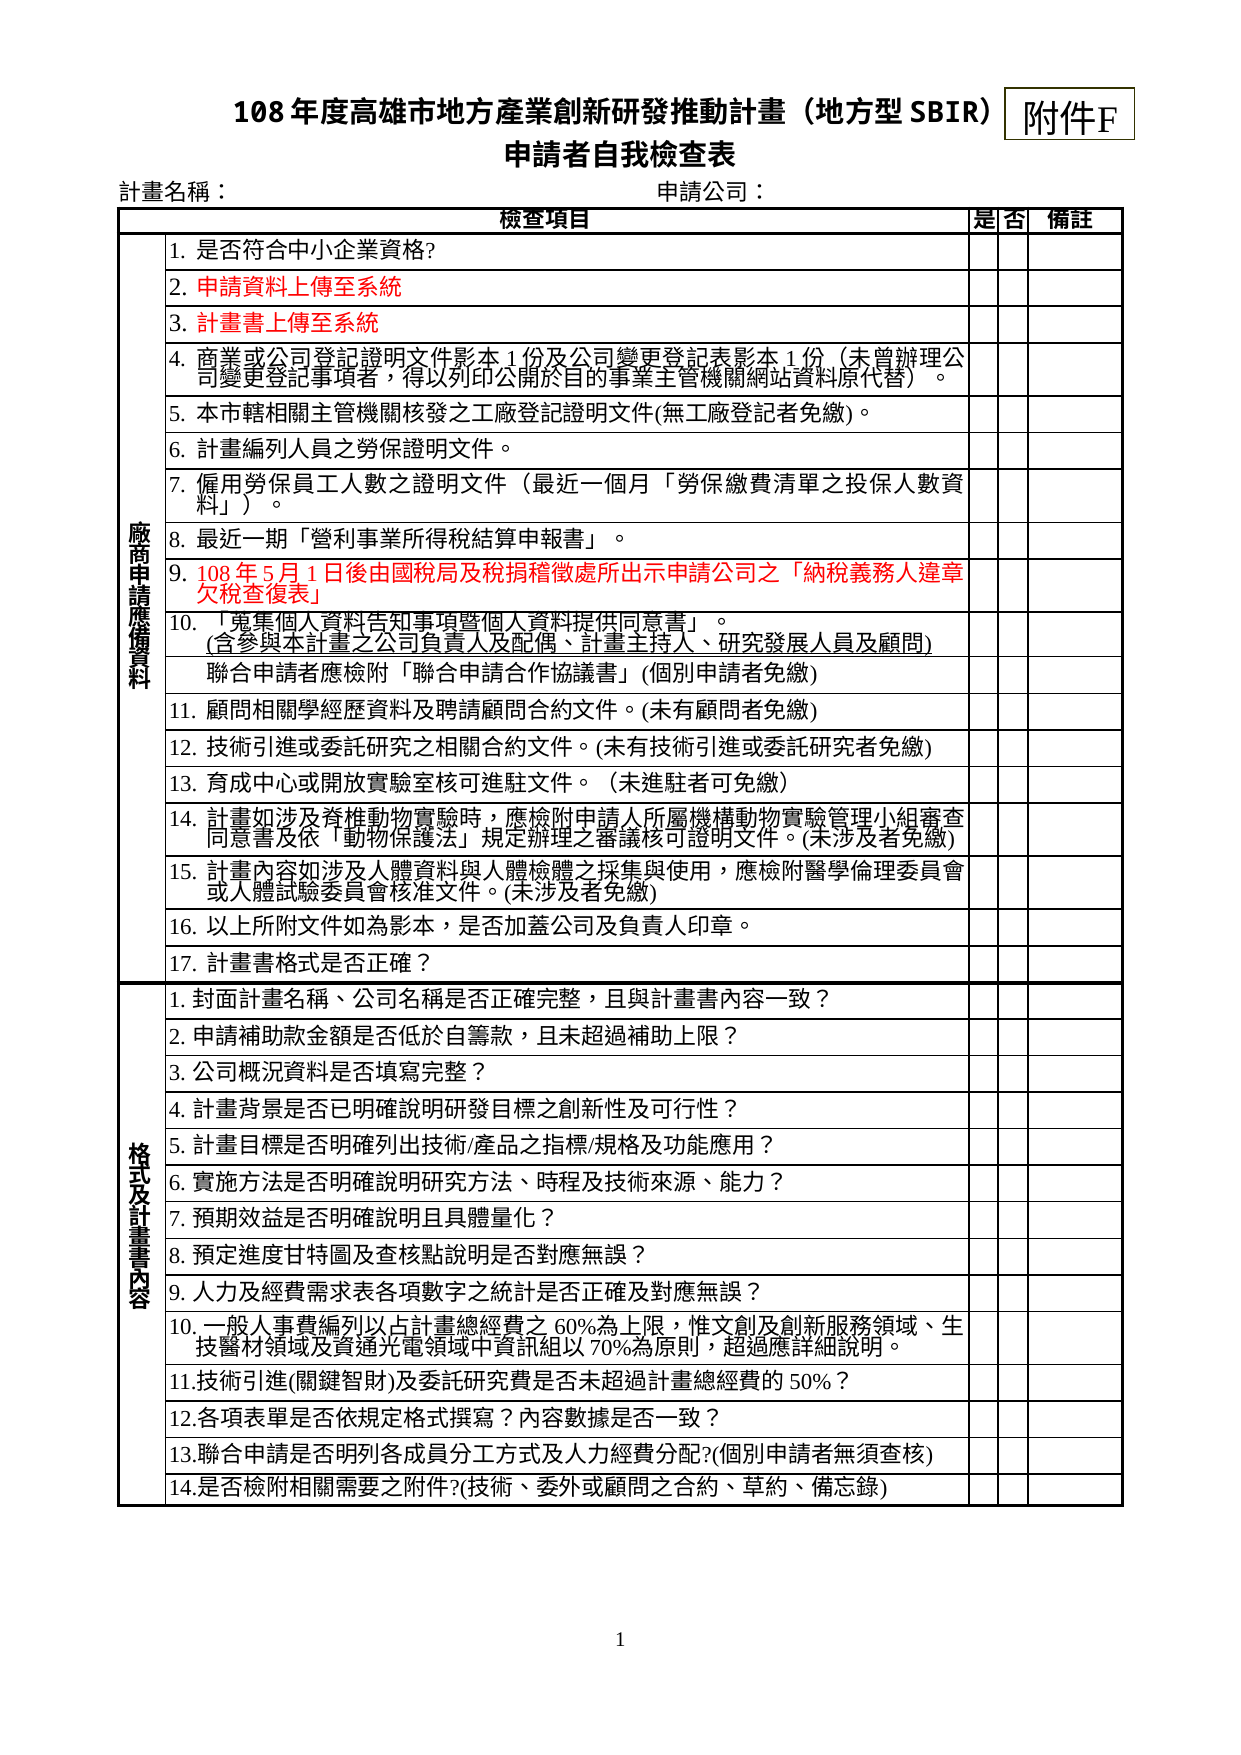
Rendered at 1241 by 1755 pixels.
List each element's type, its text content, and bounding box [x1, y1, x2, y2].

table_cell [1029, 767, 1121, 802]
table_cell [1029, 1202, 1121, 1237]
table_cell [999, 470, 1027, 521]
table_cell [1029, 613, 1121, 656]
table_cell [1029, 1402, 1121, 1437]
table_cell [1029, 1312, 1121, 1364]
table_cell 預期效益是否明確說明且具體量化？ [166, 1202, 968, 1237]
table_cell [1029, 1438, 1121, 1473]
table_cell [970, 470, 997, 521]
table_cell 最近一期「營利事業所得稅結算申報書」。 [166, 523, 968, 558]
table_cell [970, 344, 997, 395]
table_header 是 [970, 210, 997, 232]
table_cell 計畫如涉及脊椎動物實驗時，應檢附申請人所屬機構動物實驗管理小組審查同意書及依「動物保護法」規定辦理之審議核可證明文件。(未涉及者免繳) [166, 804, 968, 855]
table_cell [999, 947, 1027, 981]
table_cell [999, 344, 1027, 395]
table_cell [970, 271, 997, 305]
table_cell [999, 731, 1027, 766]
table_cell [999, 1365, 1027, 1400]
table_cell [999, 1020, 1027, 1054]
table_cell [999, 1438, 1027, 1473]
table_cell [970, 1276, 997, 1311]
text 108年度高雄市地方產業創新研發推動計畫（地方型SBIR） [118, 89, 1004, 131]
table_cell [999, 1475, 1027, 1503]
table_cell [1029, 433, 1121, 468]
table_cell 顧問相關學經歷資料及聘請顧問合約文件。(未有顧問者免繳) [166, 694, 968, 729]
table_cell [970, 731, 997, 766]
table_cell [970, 560, 997, 611]
table_cell [970, 307, 997, 342]
table_cell 計畫背景是否已明確說明研發目標之創新性及可行性？ [166, 1093, 968, 1128]
table_cell [1029, 947, 1121, 981]
table_cell [1029, 857, 1121, 908]
table_cell [999, 804, 1027, 855]
table_cell 育成中心或開放實驗室核可進駐文件。（未進駐者可免繳） [166, 767, 968, 802]
table_cell [999, 767, 1027, 802]
table_cell [1029, 1239, 1121, 1274]
table_cell [970, 1239, 997, 1274]
table_cell 格式及計畫書內容 [120, 985, 165, 1473]
table_cell 廠商申請應備資料 [120, 235, 165, 981]
table_cell [1029, 1020, 1121, 1054]
table_cell [1029, 910, 1121, 945]
table_cell [970, 235, 997, 269]
table_cell [970, 804, 997, 855]
table_cell [970, 910, 997, 945]
table_cell [1029, 344, 1121, 395]
table_cell [970, 523, 997, 558]
table_cell [999, 613, 1027, 656]
table_cell [999, 1276, 1027, 1311]
table_cell 以上所附文件如為影本，是否加蓋公司及負責人印章。 [166, 910, 968, 945]
table_cell 本市轄相關主管機關核發之工廠登記證明文件(無工廠登記者免繳)。 [166, 397, 968, 432]
table_cell [999, 1202, 1027, 1237]
table_cell [999, 397, 1027, 432]
table_cell [970, 1438, 997, 1473]
table_cell [970, 1365, 997, 1400]
table_header 備註 [1029, 210, 1121, 232]
table_cell [970, 657, 997, 692]
table_cell [1029, 657, 1121, 692]
table_cell 公司概況資料是否填寫完整？ [166, 1056, 968, 1091]
table_cell [1029, 1276, 1121, 1311]
table_cell 14.是否檢附相關需要之附件?(技術、委外或顧問之合約、草約、備忘錄) [166, 1475, 968, 1503]
table_cell [120, 1473, 165, 1503]
table_cell [1029, 523, 1121, 558]
table_cell [970, 1166, 997, 1201]
table_cell 計畫內容如涉及人體資料與人體檢體之採集與使用，應檢附醫學倫理委員會或人體試驗委員會核准文件。(未涉及者免繳) [166, 857, 968, 908]
table_cell [970, 1020, 997, 1054]
table_cell 技術引進或委託研究之相關合約文件。(未有技術引進或委託研究者免繳) [166, 731, 968, 766]
table_cell 封面計畫名稱、公司名稱是否正確完整，且與計畫書內容一致？ [166, 985, 968, 1018]
table_cell [999, 1402, 1027, 1437]
table_cell [999, 1166, 1027, 1201]
text 計畫名稱： 申請公司： [118, 173, 1107, 207]
table_cell [1029, 1129, 1121, 1164]
table_cell [970, 613, 997, 656]
table_cell [999, 560, 1027, 611]
table_cell 12.各項表單是否依規定格式撰寫？內容數據是否一致？ [166, 1402, 968, 1437]
table_cell [970, 1475, 997, 1503]
table_cell [1029, 235, 1121, 269]
table_header 否 [999, 210, 1027, 232]
table_cell [1029, 1056, 1121, 1091]
table_cell 計畫編列人員之勞保證明文件。 [166, 433, 968, 468]
table_cell [999, 271, 1027, 305]
table_cell 聯合申請者應檢附「聯合申請合作協議書」(個別申請者免繳) [166, 657, 968, 692]
table_cell [999, 235, 1027, 269]
table_cell 「蒐集個人資料告知事項暨個人資料提供同意書」。 (含參與本計畫之公司負責人及配偶、計畫主持人、研究發展人員及顧問) [166, 613, 968, 656]
table_cell [970, 947, 997, 981]
table_cell [999, 307, 1027, 342]
table_cell [999, 1129, 1027, 1164]
table_cell 實施方法是否明確說明研究方法、時程及技術來源、能力？ [166, 1166, 968, 1201]
table_cell 申請補助款金額是否低於自籌款，且未超過補助上限？ [166, 1020, 968, 1054]
table_cell [999, 1056, 1027, 1091]
table_cell [970, 1312, 997, 1364]
table_cell [999, 985, 1027, 1018]
table_cell [999, 910, 1027, 945]
table_cell [970, 767, 997, 802]
table_cell [970, 1056, 997, 1091]
table_cell [999, 433, 1027, 468]
table_cell [999, 1093, 1027, 1128]
table_cell [999, 1239, 1027, 1274]
table_cell [999, 857, 1027, 908]
table_cell 計畫書格式是否正確？ [166, 947, 968, 981]
table_cell [999, 523, 1027, 558]
table_cell 商業或公司登記證明文件影本1份及公司變更登記表影本1份（未曾辦理公司變更登記事項者，得以列印公開於目的事業主管機關網站資料原代替）。 [166, 344, 968, 395]
table_cell [1029, 1475, 1121, 1503]
table_cell [970, 857, 997, 908]
table_cell [970, 1402, 997, 1437]
table_cell [970, 433, 997, 468]
table_cell [1029, 307, 1121, 342]
table_cell 108年5月1日後由國稅局及稅捐稽徵處所出示申請公司之「納稅義務人違章欠稅查復表」 [166, 560, 968, 611]
table_cell 人力及經費需求表各項數字之統計是否正確及對應無誤？ [166, 1276, 968, 1311]
table_cell [1029, 560, 1121, 611]
table_cell [970, 694, 997, 729]
table_cell [1029, 731, 1121, 766]
table_cell 申請資料上傳至系統 [166, 271, 968, 305]
table_cell [970, 1093, 997, 1128]
text 申請者自我檢查表 [118, 131, 1122, 173]
table_cell 計畫目標是否明確列出技術/產品之指標/規格及功能應用？ [166, 1129, 968, 1164]
table_cell [1029, 271, 1121, 305]
table_cell 計畫書上傳至系統 [166, 307, 968, 342]
table_cell 11.技術引進(關鍵智財)及委託研究費是否未超過計畫總經費的50%？ [166, 1365, 968, 1400]
table_cell [970, 1129, 997, 1164]
table_cell [1029, 1093, 1121, 1128]
table_cell 僱用勞保員工人數之證明文件（最近一個月「勞保繳費清單之投保人數資料」）。 [166, 470, 968, 521]
table_cell [1029, 804, 1121, 855]
table_cell [1029, 985, 1121, 1018]
table_cell [999, 1312, 1027, 1364]
table_cell [970, 397, 997, 432]
table_cell 10. 一般人事費編列以占計畫總經費之60%為上限，惟文創及創新服務領域、生技醫材領域及資通光電領域中資訊組以70%為原則，超過應詳細說明。 [166, 1312, 968, 1364]
table_header 檢查項目 [120, 210, 968, 232]
text 附件F [1006, 89, 1134, 139]
table_cell [1029, 1365, 1121, 1400]
table_cell [999, 657, 1027, 692]
table_cell [970, 985, 997, 1018]
table_cell [970, 1202, 997, 1237]
table_cell [1029, 397, 1121, 432]
table_cell 是否符合中小企業資格? [166, 235, 968, 269]
table_cell [1029, 1166, 1121, 1201]
table_cell [1029, 694, 1121, 729]
table_cell [999, 694, 1027, 729]
table_cell 13.聯合申請是否明列各成員分工方式及人力經費分配?(個別申請者無須查核) [166, 1438, 968, 1473]
table_cell [1029, 470, 1121, 521]
table_cell 預定進度甘特圖及查核點說明是否對應無誤？ [166, 1239, 968, 1274]
